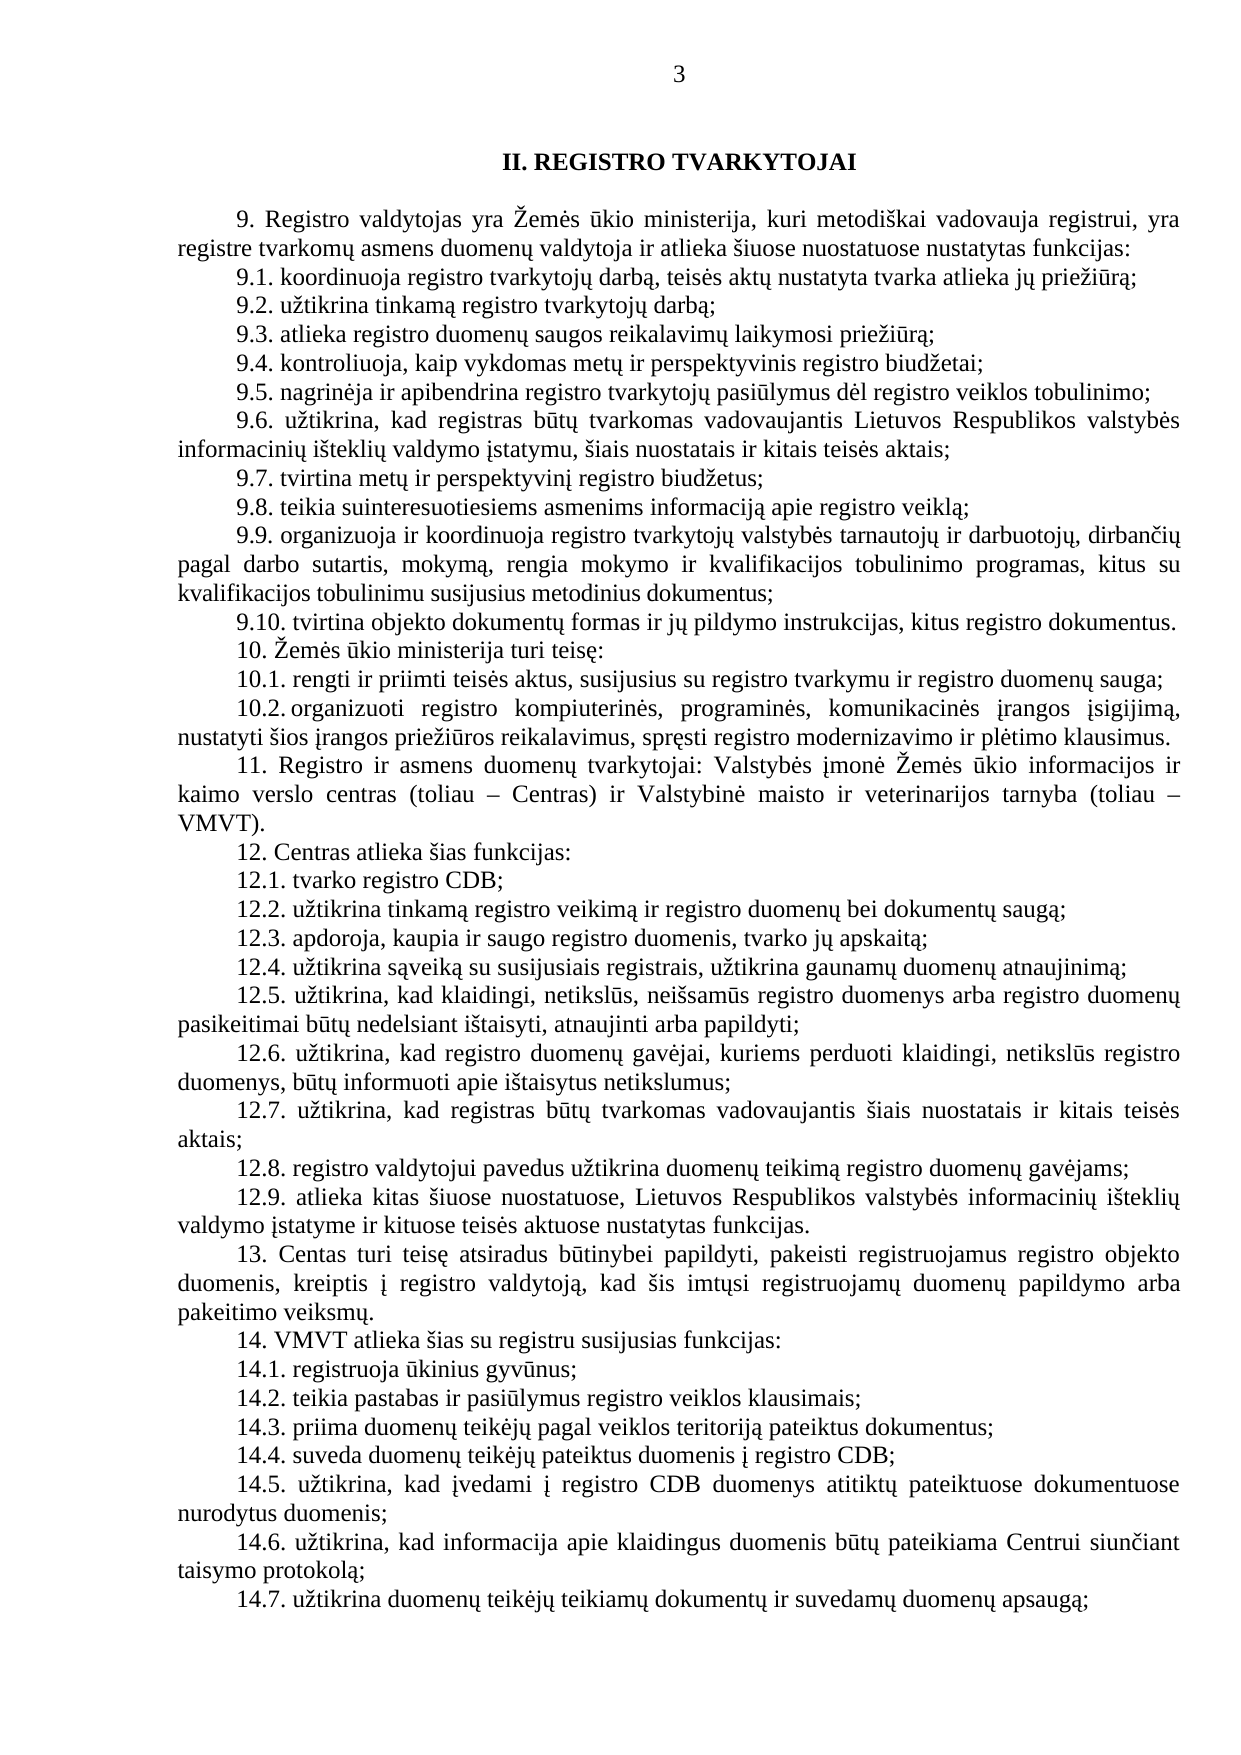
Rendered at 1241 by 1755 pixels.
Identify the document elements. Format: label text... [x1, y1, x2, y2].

text 12.7. užtikrina, kad registras būtų tvarkomas vadovaujantis šiais nuostatais ir kitais teisės aktais; [177, 1096, 1181, 1153]
text 9. Registro valdytojas yra Žemės ūkio ministerija, kuri metodiškai vadovauja registrui, yra registre tvarkomų asmens duomenų valdytoja ir atlieka šiuose nuostatuose nustatytas funkcijas: [177, 204, 1181, 262]
text 9.4. kontroliuoja, kaip vykdomas metų ir perspektyvinis registro biudžetai; [177, 348, 1181, 377]
text 10.2.organizuoti registro kompiuterinės, programinės, komunikacinės įrangos įsigijimą, nustatyti šios įrangos priežiūros reikalavimus, spręsti registro modernizavimo ir plėtimo klausimus. [177, 693, 1181, 751]
text 12.2. užtikrina tinkamą registro veikimą ir registro duomenų bei dokumentų saugą; [177, 894, 1181, 923]
text 9.6. užtikrina, kad registras būtų tvarkomas vadovaujantis Lietuvos Respublikos valstybės informacinių išteklių valdymo įstatymu, šiais nuostatais ir kitais teisės aktais; [177, 406, 1181, 463]
text 12. Centras atlieka šias funkcijas: [177, 837, 1181, 866]
text 9.8. teikia suinteresuotiesiems asmenims informaciją apie registro veiklą; [177, 492, 1181, 521]
text 14.4. suveda duomenų teikėjų pateiktus duomenis į registro CDB; [177, 1441, 1181, 1469]
text 12.3. apdoroja, kaupia ir saugo registro duomenis, tvarko jų apskaitą; [177, 923, 1181, 952]
text 14.5. užtikrina, kad įvedami į registro CDB duomenys atitiktų pateiktuose dokumentuose nurodytus duomenis; [177, 1469, 1181, 1527]
text 9.7. tvirtina metų ir perspektyvinį registro biudžetus; [177, 463, 1181, 492]
text 12.5. užtikrina, kad klaidingi, netikslūs, neišsamūs registro duomenys arba registro duomenų pasikeitimai būtų nedelsiant ištaisyti, atnaujinti arba papildyti; [177, 981, 1181, 1038]
text 14.6. užtikrina, kad informacija apie klaidingus duomenis būtų pateikiama Centrui siunčiant taisymo protokolą; [177, 1527, 1181, 1584]
text 14. VMVT atlieka šias su registru susijusias funkcijas: [177, 1326, 1181, 1354]
text 14.1. registruoja ūkinius gyvūnus; [177, 1354, 1181, 1383]
text 12.4. užtikrina sąveiką su susijusiais registrais, užtikrina gaunamų duomenų atnaujinimą; [177, 952, 1181, 981]
text 9.9. organizuoja ir koordinuoja registro tvarkytojų valstybės tarnautojų ir darbuotojų, dirbančių pagal darbo sutartis, mokymą, rengia mokymo ir kvalifikacijos tobulinimo programas, kitus su kvalifikacijos tobulinimu susijusius metodinius dokumentus; [177, 521, 1181, 607]
text 14.3. priima duomenų teikėjų pagal veiklos teritoriją pateiktus dokumentus; [177, 1412, 1181, 1441]
text 10.1. rengti ir priimti teisės aktus, susijusius su registro tvarkymu ir registro duomenų sauga; [177, 664, 1181, 693]
text 9.10. tvirtina objekto dokumentų formas ir jų pildymo instrukcijas, kitus registro dokumentus. [177, 607, 1181, 636]
text 12.8. registro valdytojui pavedus užtikrina duomenų teikimą registro duomenų gavėjams; [177, 1153, 1181, 1182]
text 9.1. koordinuoja registro tvarkytojų darbą, teisės aktų nustatyta tvarka atlieka jų priežiūrą; [177, 262, 1181, 291]
text 14.7. užtikrina duomenų teikėjų teikiamų dokumentų ir suvedamų duomenų apsaugą; [177, 1584, 1181, 1613]
text II. REGISTRO TVARKYtojai [177, 147, 1181, 176]
text 11. Registro ir asmens duomenų tvarkytojai: Valstybės įmonė Žemės ūkio informacijos ir kaimo verslo centras (toliau – Centras) ir Valstybinė maisto ir veterinarijos tarnyba (toliau – VMVT). [177, 751, 1181, 837]
text 12.1. tvarko registro CDB; [177, 866, 1181, 894]
text 9.3. atlieka registro duomenų saugos reikalavimų laikymosi priežiūrą; [177, 319, 1181, 348]
text 14.2. teikia pastabas ir pasiūlymus registro veiklos klausimais; [177, 1383, 1181, 1412]
text 9.5. nagrinėja ir apibendrina registro tvarkytojų pasiūlymus dėl registro veiklos tobulinimo; [177, 377, 1181, 406]
text 10. Žemės ūkio ministerija turi teisę: [177, 636, 1181, 664]
text 13. Centas turi teisę atsiradus būtinybei papildyti, pakeisti registruojamus registro objekto duomenis, kreiptis į registro valdytoją, kad šis imtųsi registruojamų duomenų papildymo arba pakeitimo veiksmų. [177, 1239, 1181, 1326]
text 12.9. atlieka kitas šiuose nuostatuose, Lietuvos Respublikos valstybės informacinių išteklių valdymo įstatyme ir kituose teisės aktuose nustatytas funkcijas. [177, 1182, 1181, 1239]
text 9.2. užtikrina tinkamą registro tvarkytojų darbą; [177, 291, 1181, 319]
text 12.6. užtikrina, kad registro duomenų gavėjai, kuriems perduoti klaidingi, netikslūs registro duomenys, būtų informuoti apie ištaisytus netikslumus; [177, 1038, 1181, 1096]
